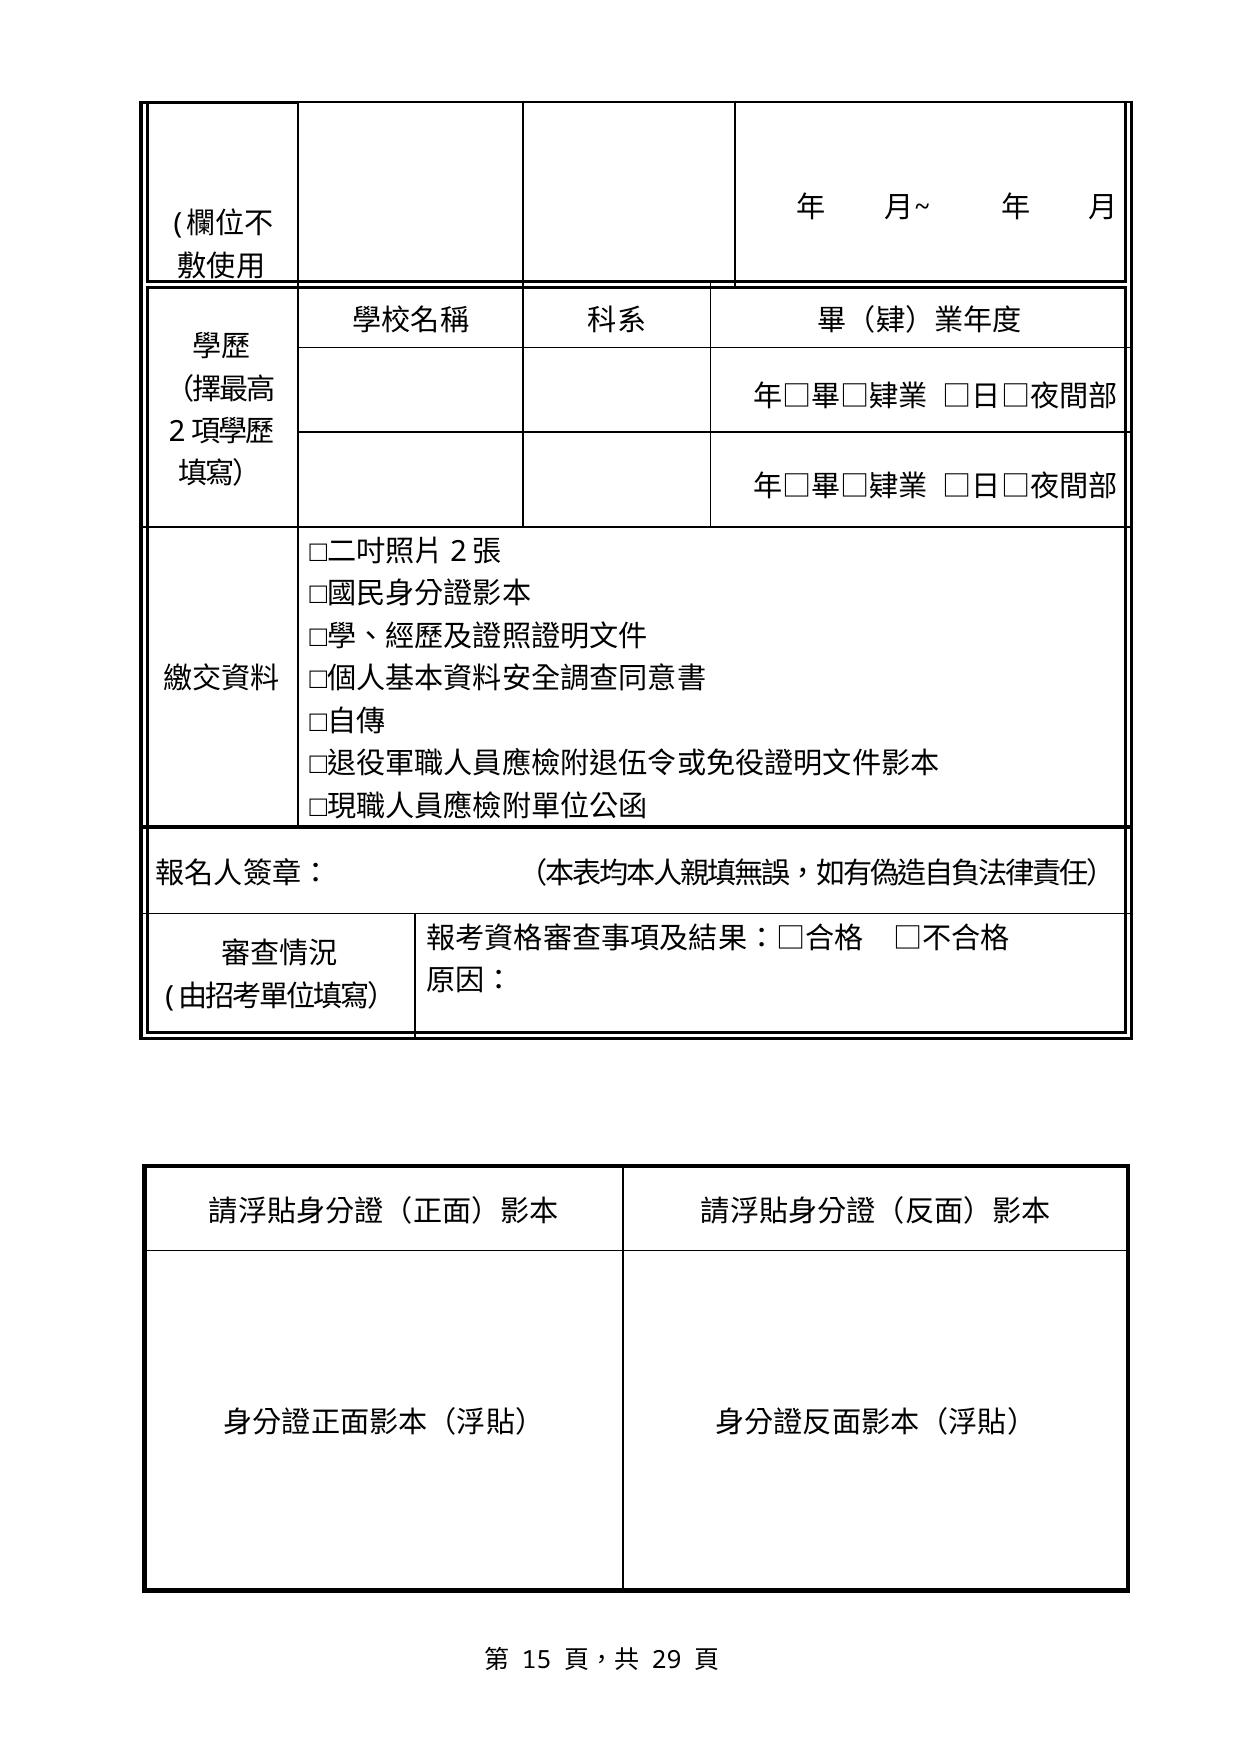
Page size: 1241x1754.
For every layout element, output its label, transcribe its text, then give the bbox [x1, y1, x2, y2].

table_cell 繳交資料 [149, 528, 297, 824]
table_cell 證照或 技術專長 (欄位不敷使用時，請自行延伸) [149, 104, 297, 280]
table_cell [299, 103, 522, 280]
table_cell 學歷 （擇最高2項學歷填寫） [144, 280, 297, 526]
table_cell 科系 [524, 289, 710, 347]
table_cell 年□畢□肄業 □日□夜間部 [711, 348, 1124, 431]
table_cell [299, 348, 522, 431]
table_cell [524, 103, 734, 280]
table_cell 身分證反面影本（浮貼） [624, 1251, 1126, 1588]
table_cell 畢（肄）業年度 [711, 289, 1124, 347]
table_cell 年□畢□肄業 □日□夜間部 [711, 433, 1124, 526]
table_cell 身分證正面影本（浮貼） [147, 1251, 622, 1588]
table_cell [524, 348, 710, 431]
table_cell 畢（肄）業年度 [736, 280, 1128, 347]
table_cell □二吋照片2張 □國民身分證影本 □學、經歷及證照證明文件 □個人基本資料安全調查同意書 □自傳 □退役軍職人員應檢附退伍令或免役證明文件影本 □現職人員應檢附單位公函 [299, 528, 1124, 824]
table_header 請浮貼身分證（反面）影本 [624, 1168, 1126, 1250]
table_cell 報名人簽章： （本表均本人親填無誤，如有偽造自負法律責任） [149, 829, 1124, 913]
table_cell 報考資格審查事項及結果：□合格 □不合格 原因： [416, 914, 1124, 1031]
table_header 請浮貼身分證（正面）影本 [147, 1168, 622, 1250]
table_cell [524, 433, 710, 526]
table_cell 學校名稱 [299, 289, 522, 347]
table_cell 年 月~ 年 月 [736, 103, 1124, 280]
table_cell 審查情況 (由招考單位填寫） [149, 914, 414, 1031]
table_cell [299, 433, 522, 526]
